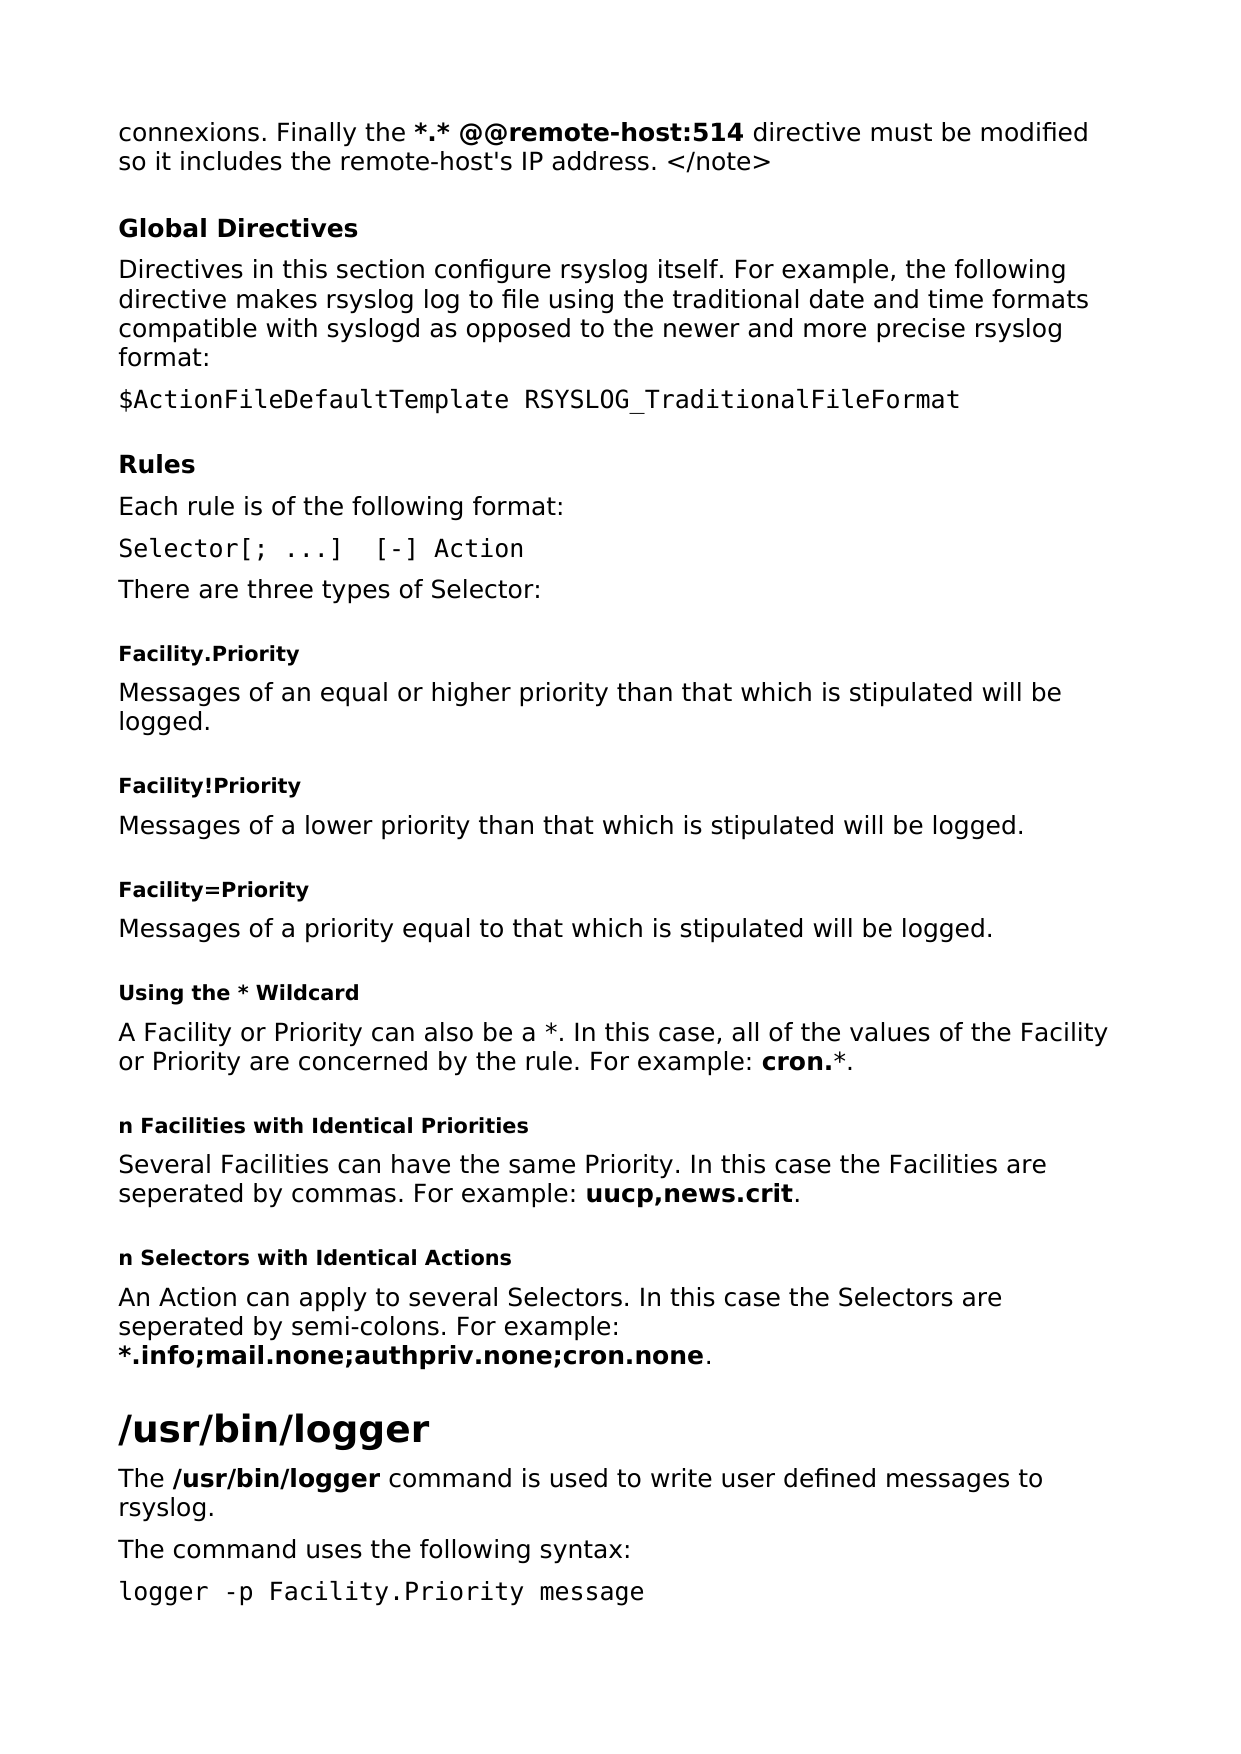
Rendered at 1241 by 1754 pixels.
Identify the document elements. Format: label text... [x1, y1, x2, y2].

text Messages of a lower priority than that which is stipulated will be logged. [118, 811, 1122, 840]
text Selector[; ...] [-] Action [118, 534, 1122, 563]
text Messages of an equal or higher priority than that which is stipulated will be logged. [118, 678, 1122, 737]
text The command uses the following syntax: [118, 1535, 1122, 1564]
text An Action can apply to several Selectors. In this case the Selectors are seperated by semi-colons. For example: *.info;mail.none;authpriv.none;cron.none. [118, 1283, 1122, 1371]
text connexions. Finally the *.* @@remote-host:514 directive must be modified so it includes the remote-host's IP address. </note> [118, 118, 1122, 176]
text $ActionFileDefaultTemplate RSYSLOG_TraditionalFileFormat [118, 385, 1122, 414]
text The /usr/bin/logger command is used to write user defined messages to rsyslog. [118, 1464, 1122, 1523]
text logger -p Facility.Priority message [118, 1577, 1122, 1606]
text Messages of a priority equal to that which is stipulated will be logged. [118, 914, 1122, 944]
text A Facility or Priority can also be a *. In this case, all of the values of the Facility or Priority are concerned by the rule. For example: cron.*. [118, 1018, 1122, 1076]
subtitle /usr/bin/logger [118, 1408, 1122, 1452]
subtitle Facility.Priority [118, 642, 1122, 666]
subtitle Using the * Wildcard [118, 981, 1122, 1005]
text Each rule is of the following format: [118, 492, 1122, 522]
subtitle Facility=Priority [118, 878, 1122, 902]
text There are three types of Selector: [118, 575, 1122, 604]
subtitle n Selectors with Identical Actions [118, 1246, 1122, 1271]
subtitle Facility!Priority [118, 774, 1122, 798]
subtitle Global Directives [118, 214, 1122, 243]
subtitle n Facilities with Identical Priorities [118, 1114, 1122, 1138]
text Directives in this section configure rsyslog itself. For example, the following directive makes rsyslog log to file using the traditional date and time formats compatible with syslogd as opposed to the newer and more precise rsyslog format: [118, 256, 1122, 372]
text Several Facilities can have the same Priority. In this case the Facilities are seperated by commas. For example: uucp,news.crit. [118, 1151, 1122, 1209]
subtitle Rules [118, 451, 1122, 480]
